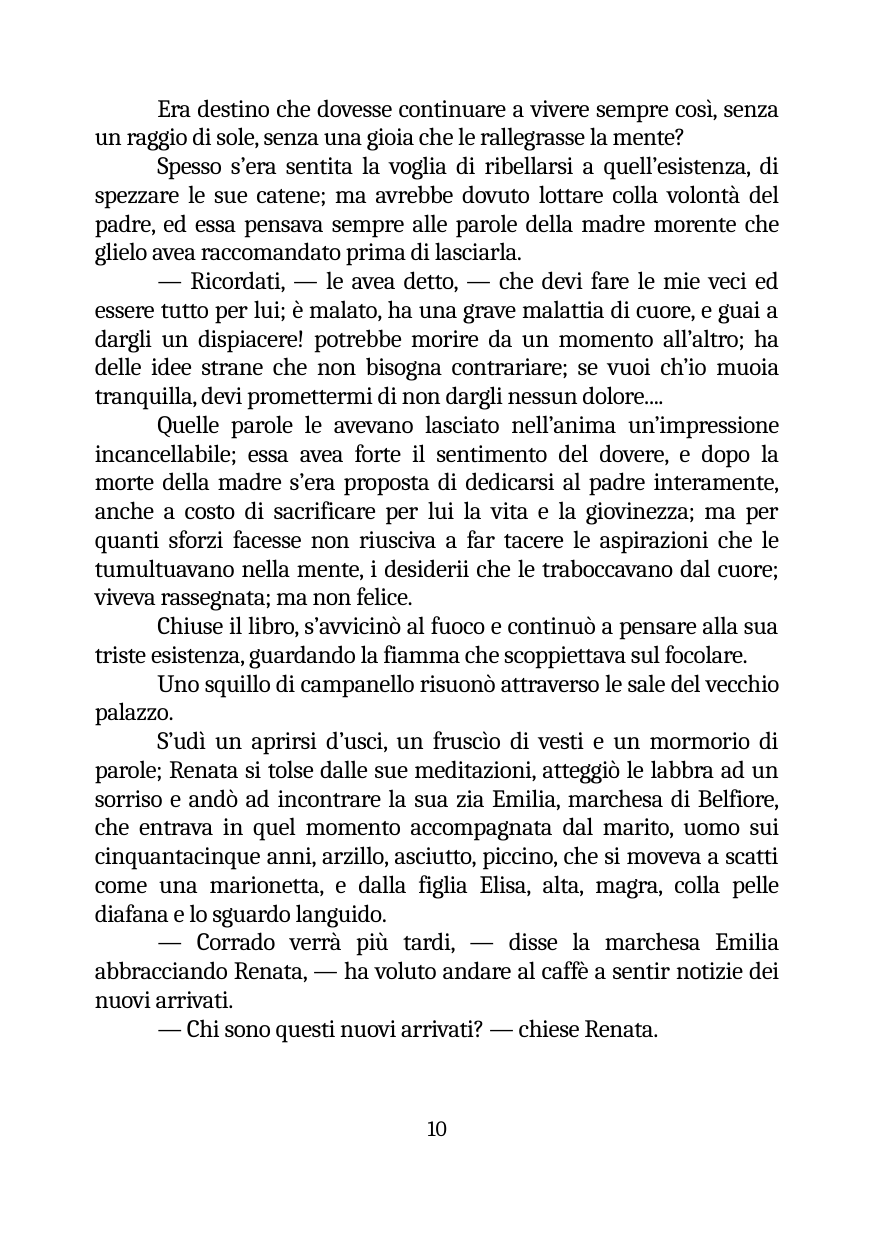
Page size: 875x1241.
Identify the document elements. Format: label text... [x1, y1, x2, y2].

text — Chi sono questi nuovi arrivati? — chiese Renata. [94, 1014, 779, 1043]
text — Corrado verrà più tardi, — disse la marchesa Emilia abbracciando Renata, — ha voluto andare al caffè a sentir notizie dei nuovi arrivati. [94, 928, 779, 1014]
text Chiuse il libro, s’avvicinò al fuoco e continuò a pensare alla sua triste esistenza, guardando la fiamma che scoppiettava sul focolare. [94, 612, 779, 669]
text — Ricordati, — le avea detto, — che devi fare le mie veci ed essere tutto per lui; è malato, ha una grave malattia di cuore, e guai a dargli un dispiacere! potrebbe morire da un momento all’altro; ha delle idee strane che non bisogna contrariare; se vuoi ch’io muoia tranquilla, devi promettermi di non dargli nessun dolore.... [94, 267, 779, 411]
text S’udì un aprirsi d’usci, un fruscìo di vesti e un mormorio di parole; Renata si tolse dalle sue meditazioni, atteggiò le labbra ad un sorriso e andò ad incontrare la sua zia Emilia, marchesa di Belfiore, che entrava in quel momento accompagnata dal marito, uomo sui cinquantacinque anni, arzillo, asciutto, piccino, che si moveva a scatti come una marionetta, e dalla figlia Elisa, alta, magra, colla pelle diafana e lo sguardo languido. [94, 727, 779, 928]
text Uno squillo di campanello risuonò attraverso le sale del vecchio palazzo. [94, 669, 779, 727]
text Era destino che dovesse continuare a vivere sempre così, senza un raggio di sole, senza una gioia che le rallegrasse la mente? [94, 94, 779, 152]
text Spesso s’era sentita la voglia di ribellarsi a quell’esistenza, di spezzare le sue catene; ma avrebbe dovuto lottare colla volontà del padre, ed essa pensava sempre alle parole della madre morente che glielo avea raccomandato prima di lasciarla. [94, 152, 779, 267]
text Quelle parole le avevano lasciato nell’anima un’impressione incancellabile; essa avea forte il sentimento del dovere, e dopo la morte della madre s’era proposta di dedicarsi al padre interamente, anche a costo di sacrificare per lui la vita e la giovinezza; ma per quanti sforzi facesse non riusciva a far tacere le aspirazioni che le tumultuavano nella mente, i desiderii che le traboccavano dal cuore; viveva rassegnata; ma non felice. [94, 411, 779, 612]
